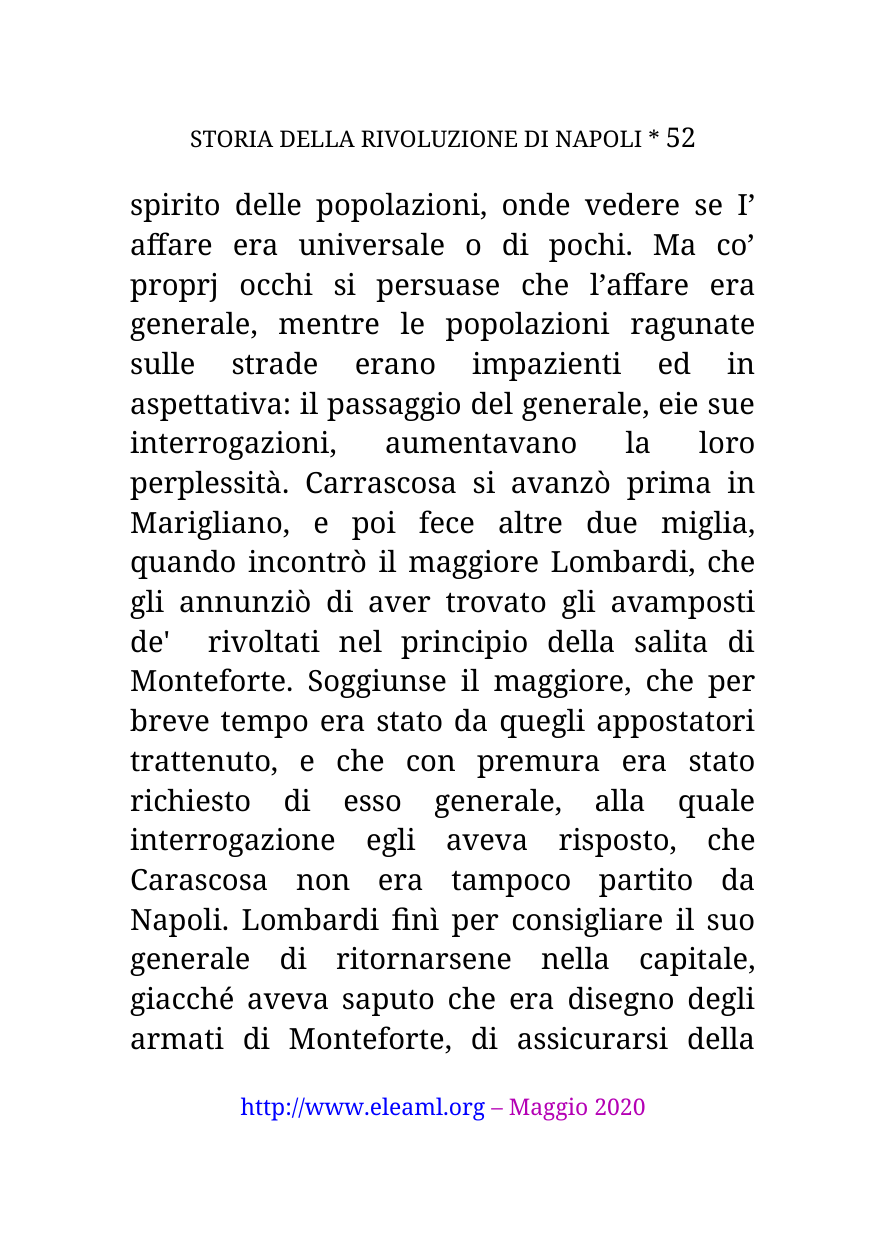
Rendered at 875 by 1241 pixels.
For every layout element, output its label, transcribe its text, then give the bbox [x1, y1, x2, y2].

text spirito delle popolazioni, onde vedere se I’ affare era universale o di pochi. Ma co’ proprj occhi si persuase che l’affare era generale, mentre le popolazioni ragunate sulle strade erano impazienti ed in aspettativa: il passaggio del generale, eie sue interrogazioni, aumentavano la loro perplessità. Carrascosa si avanzò prima in Marigliano, e poi fece altre due miglia, quando incontrò il maggiore Lombardi, che gli annunziò di aver trovato gli avamposti de' rivoltati nel principio della salita di Monteforte. Soggiunse il maggiore, che per breve tempo era stato da quegli appostatori trattenuto, e che con premura era stato richiesto di esso generale, alla quale interrogazione egli aveva risposto, che Carascosa non era tampoco partito da Napoli. Lombardi finì per consigliare il suo generale di ritornarsene nella capitale, giacché aveva saputo che era disegno degli armati di Monteforte, di assicurarsi della [130, 184, 756, 1058]
